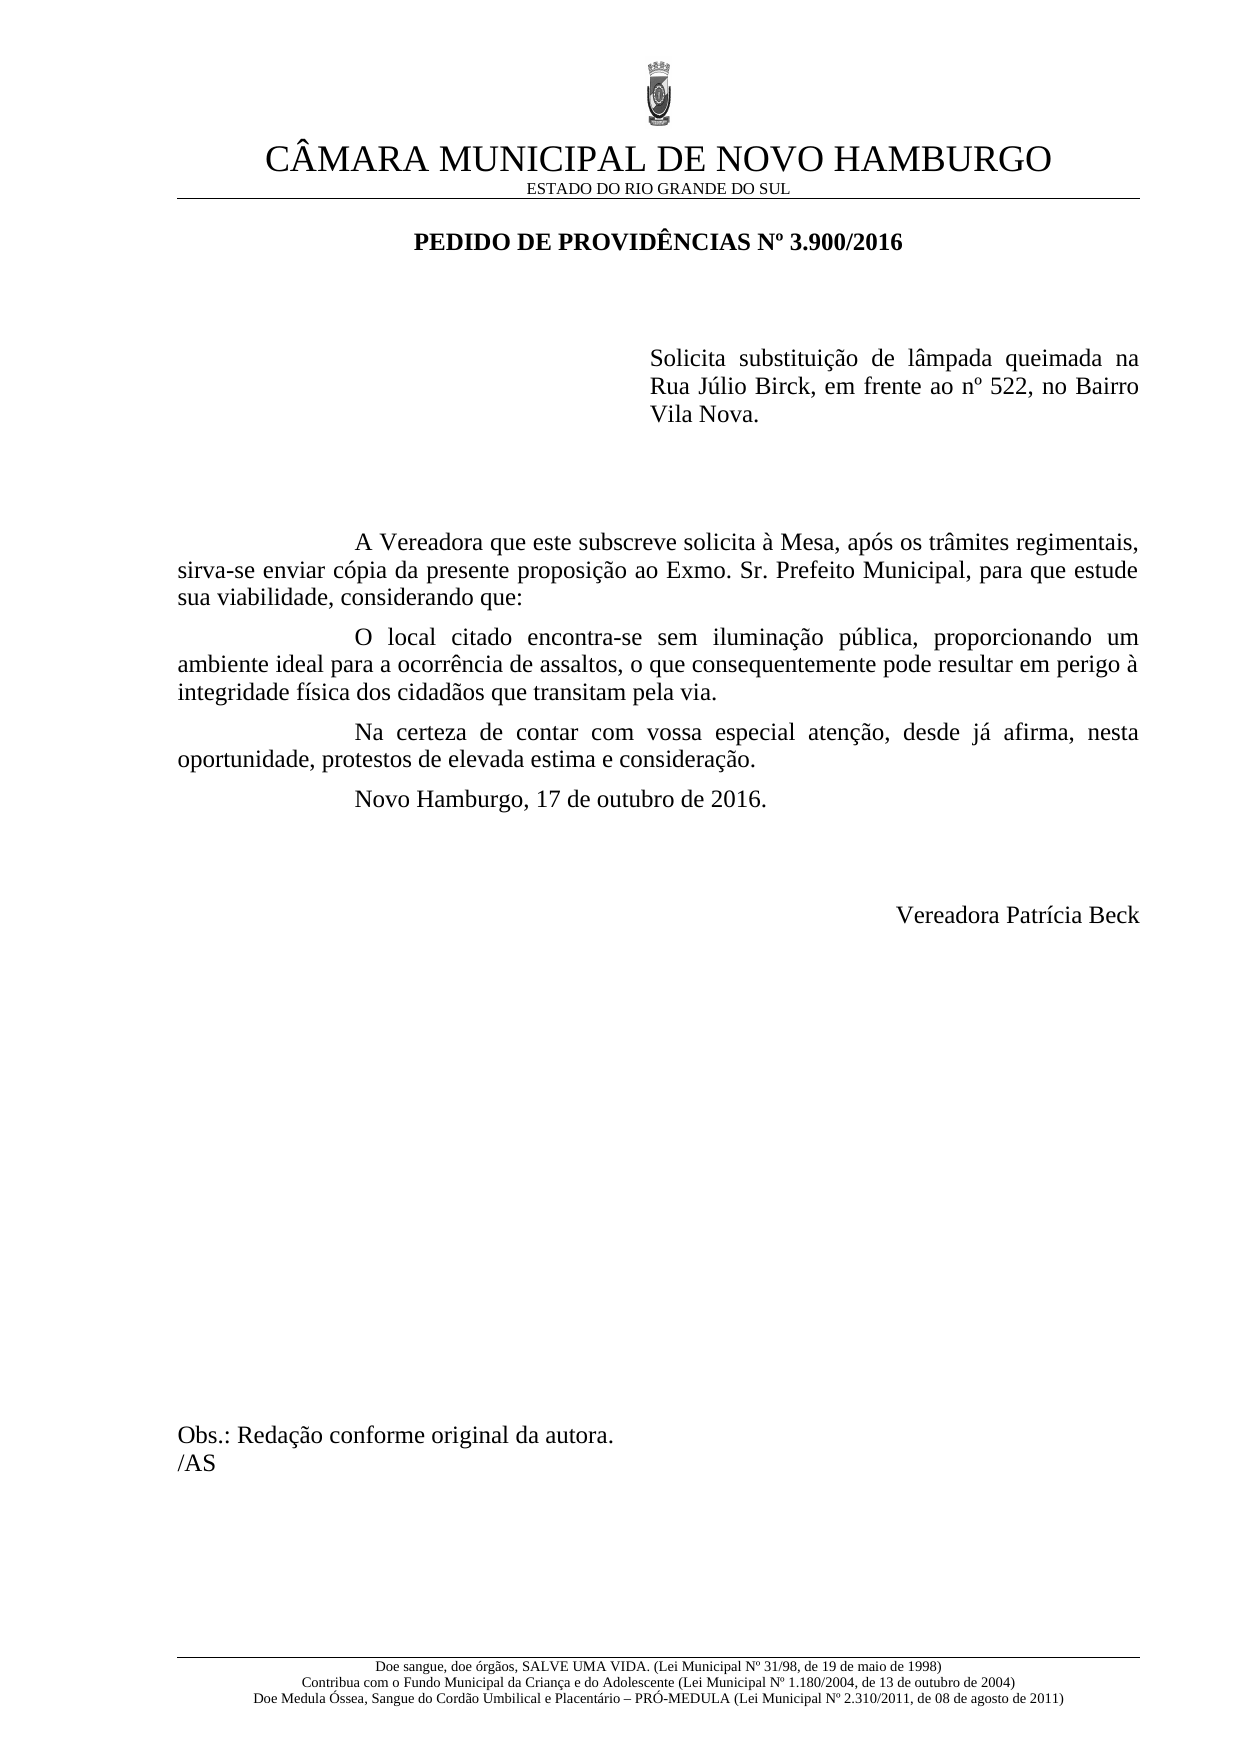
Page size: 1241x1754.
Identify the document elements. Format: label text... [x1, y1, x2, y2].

text Vereadora Patrícia Beck [177, 901, 1140, 929]
text /AS [177, 1449, 1140, 1477]
text O local citado encontra-se sem iluminação pública, proporcionando um ambiente ideal para a ocorrência de assaltos, o que consequentemente pode resultar em perigo à integridade física dos cidadãos que transitam pela via. [177, 623, 1140, 706]
text A Vereadora que este subscreve solicita à Mesa, após os trâmites regimentais, sirva-se enviar cópia da presente proposição ao Exmo. Sr. Prefeito Municipal, para que estude sua viabilidade, considerando que: [177, 528, 1140, 611]
text Na certeza de contar com vossa especial atenção, desde já afirma, nesta oportunidade, protestos de elevada estima e consideração. [177, 718, 1140, 773]
text Solicita substituição de lâmpada queimada na Rua Júlio Birck, em frente ao nº 522, no Bairro Vila Nova. [649, 344, 1140, 428]
text PEDIDO DE PROVIDÊNCIAS Nº 3.900/2016 [177, 228, 1140, 256]
text Obs.: Redação conforme original da autora. [177, 1422, 1140, 1449]
text Novo Hamburgo, 17 de outubro de 2016. [177, 785, 1140, 813]
